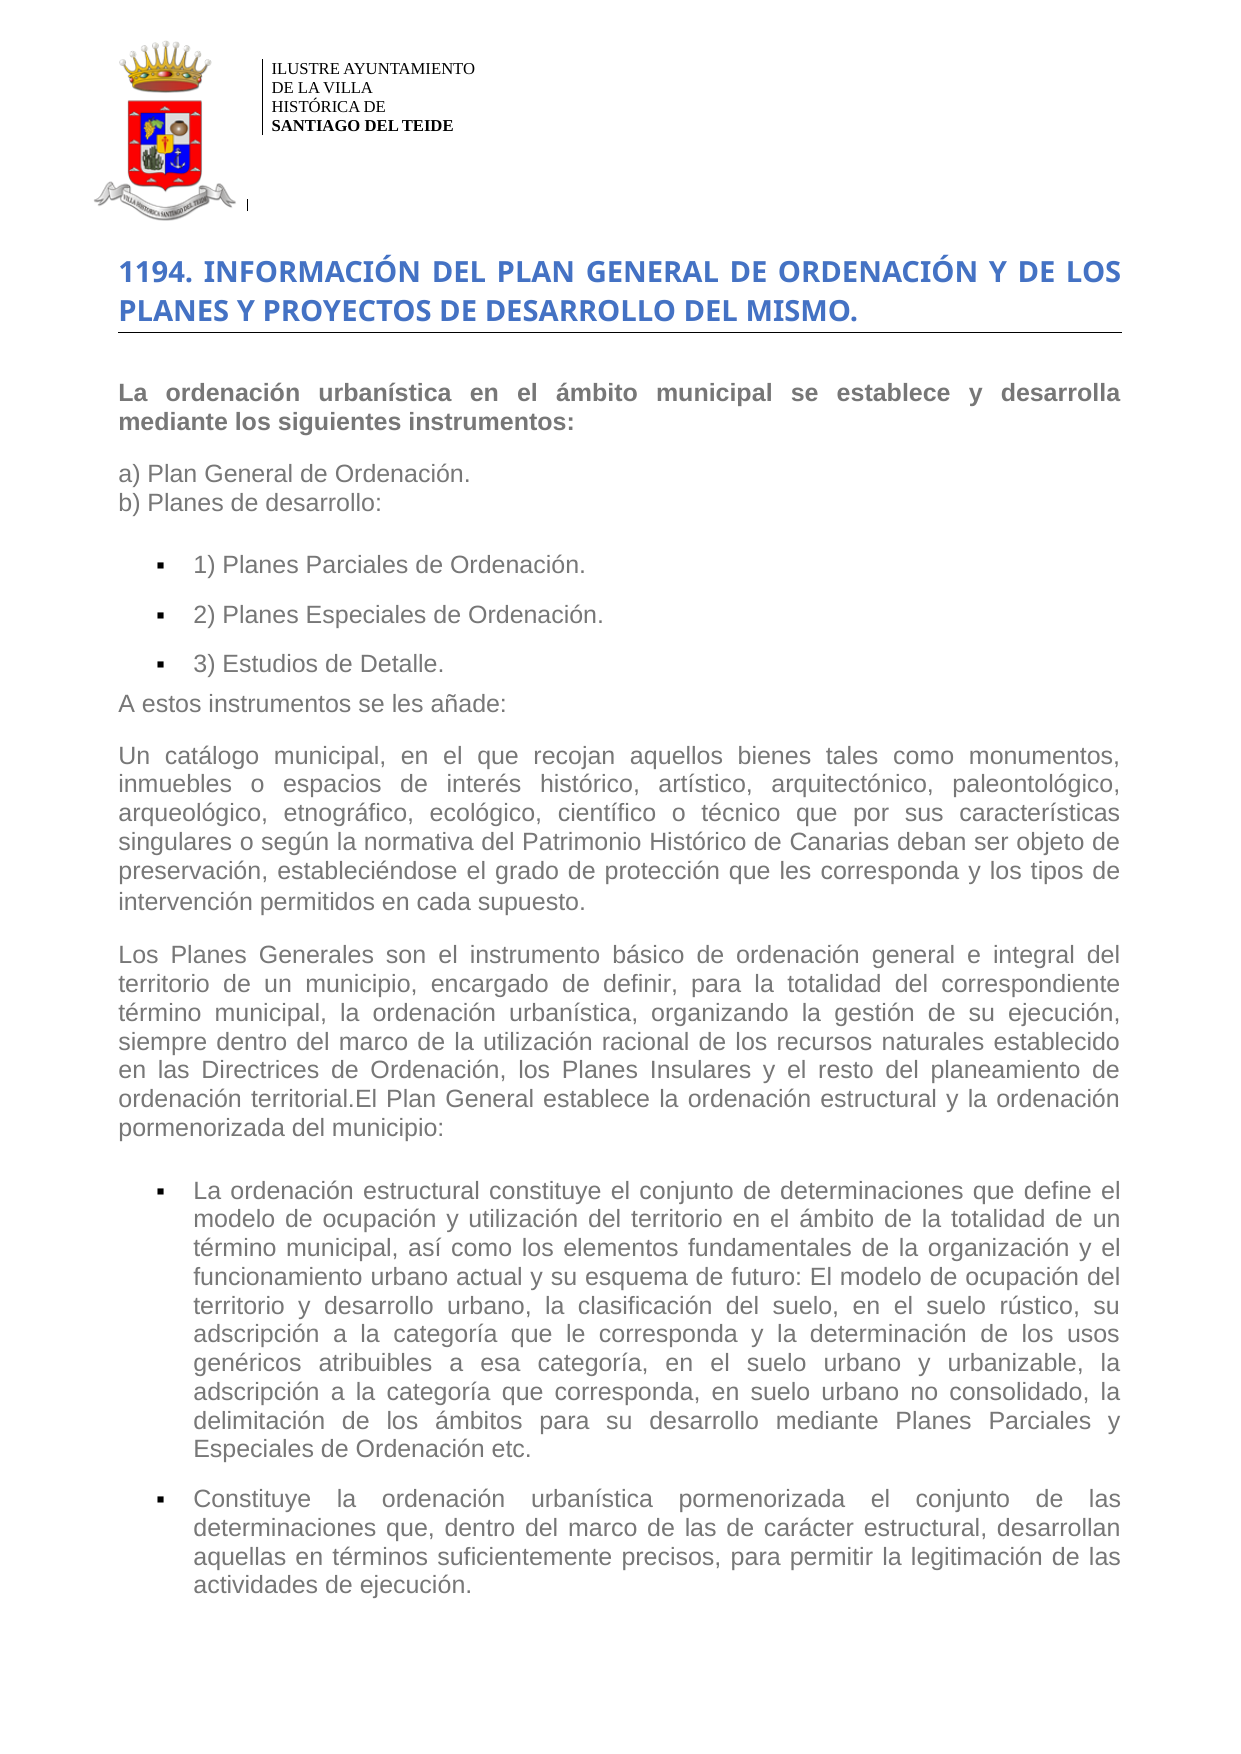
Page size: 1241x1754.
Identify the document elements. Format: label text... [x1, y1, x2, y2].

list 3) Estudios de Detalle. [156, 649, 1122, 678]
text Un catálogo municipal, en el que recojan aquellos bienes tales como monumentos, inmuebles o espacios de interés histórico, artístico, arquitectónico, paleontológico, arqueológico, etnográfico, ecológico, científico o técnico que por sus características singulares o según la normativa del Patrimonio Histórico de Canarias deban ser objeto de preservación, estableciéndose el grado de protección que les corresponda y los tipos de intervención permitidos en cada supuesto. [118, 741, 1122, 917]
list 2) Planes Especiales de Ordenación. [156, 600, 1122, 628]
text La ordenación urbanística en el ámbito municipal se establece y desarrolla mediante los siguientes instrumentos: [118, 349, 1122, 435]
list 1) Planes Parciales de Ordenación. [156, 550, 1122, 579]
text A estos instrumentos se les añade: [118, 688, 1122, 717]
text a) Plan General de Ordenación. b) Planes de desarrollo: [118, 459, 1122, 516]
list Constituye la ordenación urbanística pormenorizada el conjunto de las determinaciones que, dentro del marco de las de carácter estructural, desarrollan aquellas en términos suficientemente precisos, para permitir la legitimación de las actividades de ejecución. [156, 1484, 1122, 1599]
list La ordenación estructural constituye el conjunto de determinaciones que define el modelo de ocupación y utilización del territorio en el ámbito de la totalidad de un término municipal, así como los elementos fundamentales de la organización y el funcionamiento urbano actual y su esquema de futuro: El modelo de ocupación del territorio y desarrollo urbano, la clasificación del suelo, en el suelo rústico, su adscripción a la categoría que le corresponda y la determinación de los usos genéricos atribuibles a esa categoría, en el suelo urbano y urbanizable, la adscripción a la categoría que corresponda, en suelo urbano no consolidado, la delimitación de los ámbitos para su desarrollo mediante Planes Parciales y Especiales de Ordenación etc. [156, 1176, 1122, 1463]
subtitle 1194. INFORMACIÓN DEL PLAN GENERAL DE ORDENACIÓN Y DE LOS PLANES Y PROYECTOS DE DESARROLLO DEL MISMO. [118, 251, 1122, 332]
text Los Planes Generales son el instrumento básico de ordenación general e integral del territorio de un municipio, encargado de definir, para la totalidad del correspondiente término municipal, la ordenación urbanística, organizando la gestión de su ejecución, siempre dentro del marco de la utilización racional de los recursos naturales establecido en las Directrices de Ordenación, los Planes Insulares y el resto del planeamiento de ordenación territorial.El Plan General establece la ordenación estructural y la ordenación pormenorizada del municipio: [118, 941, 1122, 1142]
